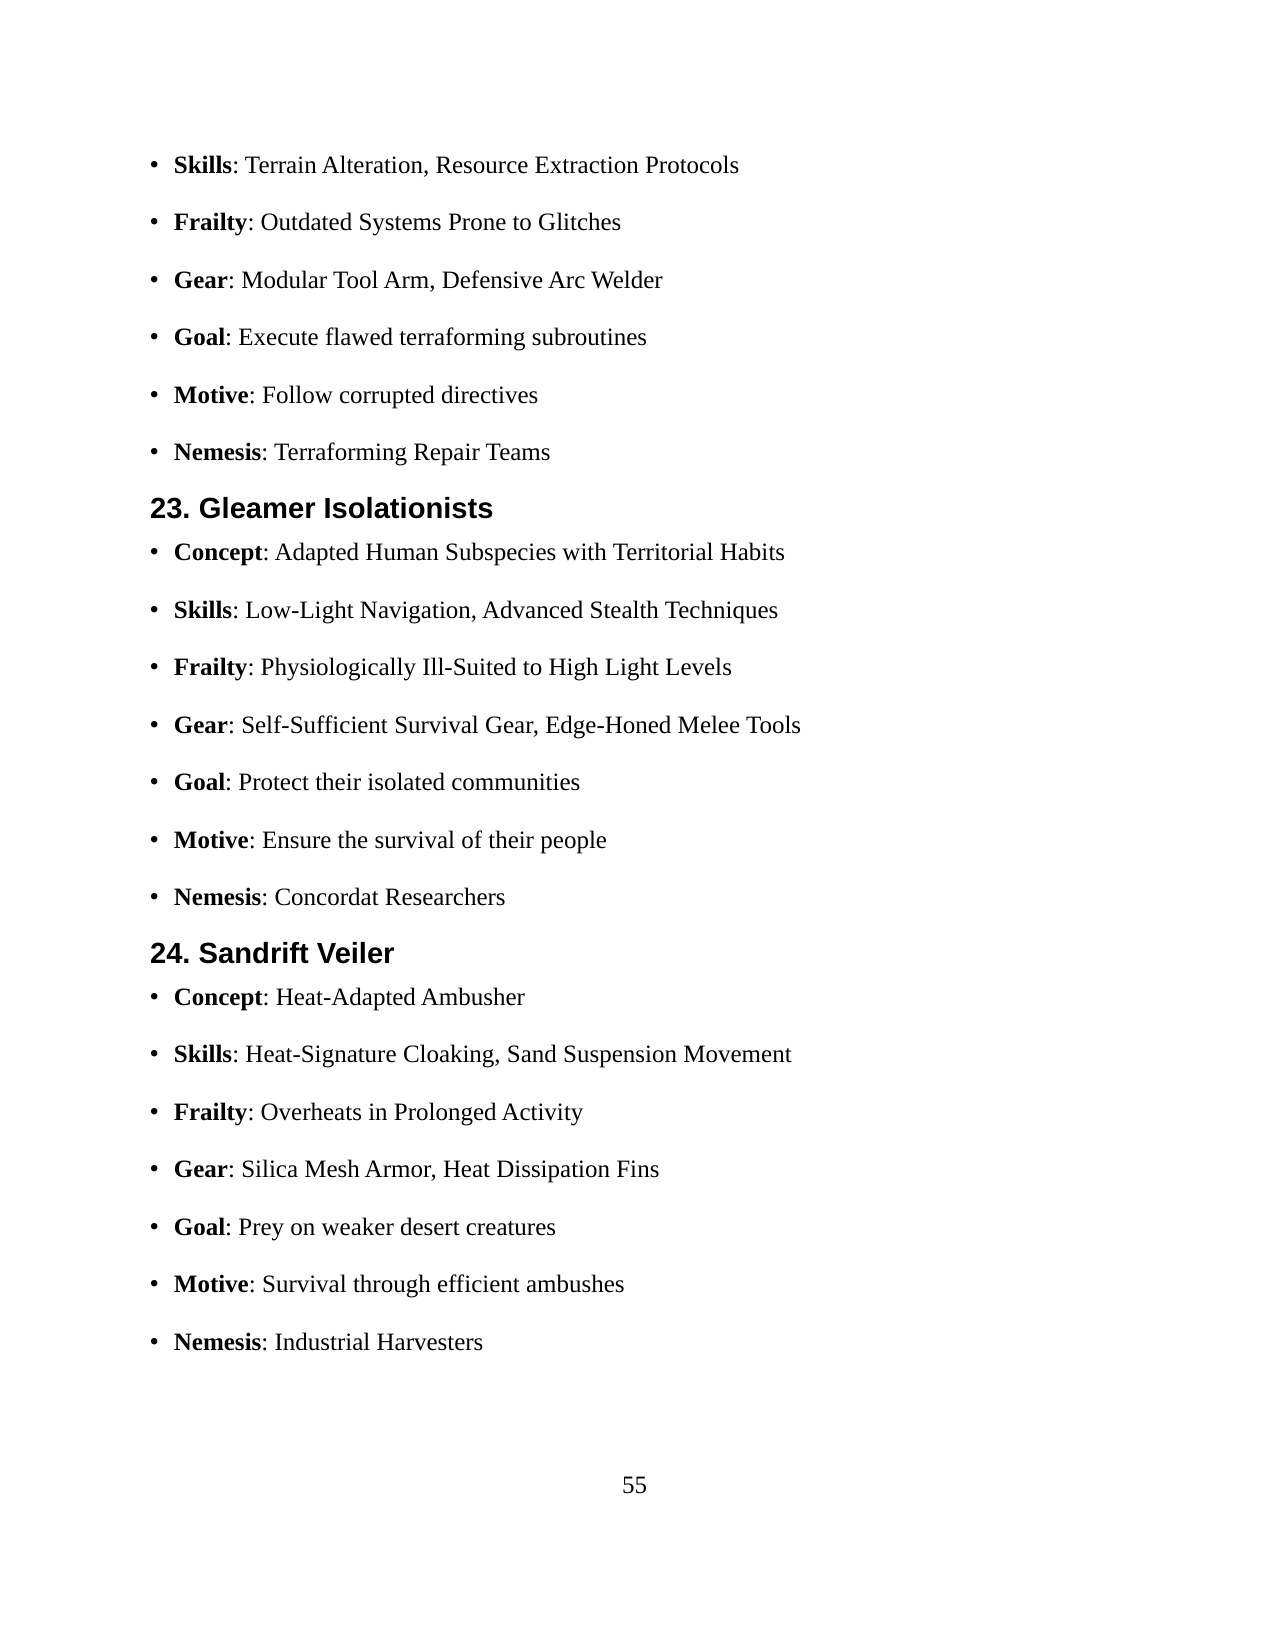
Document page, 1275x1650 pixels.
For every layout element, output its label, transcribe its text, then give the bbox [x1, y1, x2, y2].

list Concept: Heat-Adapted Ambusher [150, 982, 1125, 1039]
list Skills: Heat-Signature Cloaking, Sand Suspension Movement [150, 1039, 1125, 1097]
list Skills: Terrain Alteration, Resource Extraction Protocols [150, 150, 1125, 207]
list Gear: Self-Sufficient Survival Gear, Edge-Honed Melee Tools [150, 710, 1125, 767]
list Goal: Execute flawed terraforming subroutines [150, 322, 1125, 380]
list Gear: Silica Mesh Armor, Heat Dissipation Fins [150, 1154, 1125, 1212]
list Concept: Adapted Human Subspecies with Territorial Habits [150, 537, 1125, 595]
list Skills: Low-Light Navigation, Advanced Stealth Techniques [150, 595, 1125, 652]
list Nemesis: Terraforming Repair Teams [150, 437, 1125, 466]
list Gear: Modular Tool Arm, Defensive Arc Welder [150, 265, 1125, 322]
list Motive: Follow corrupted directives [150, 380, 1125, 437]
list Goal: Protect their isolated communities [150, 767, 1125, 825]
list Goal: Prey on weaker desert creatures [150, 1212, 1125, 1269]
list Motive: Ensure the survival of their people [150, 825, 1125, 882]
list Frailty: Physiologically Ill-Suited to High Light Levels [150, 652, 1125, 710]
list Motive: Survival through efficient ambushes [150, 1269, 1125, 1327]
subtitle 23. Gleamer Isolationists [150, 491, 1125, 525]
list Frailty: Overheats in Prolonged Activity [150, 1097, 1125, 1154]
list Nemesis: Industrial Harvesters [150, 1327, 1125, 1356]
list Nemesis: Concordat Researchers [150, 882, 1125, 911]
list Frailty: Outdated Systems Prone to Glitches [150, 207, 1125, 265]
subtitle 24. Sandrift Veiler [150, 936, 1125, 969]
